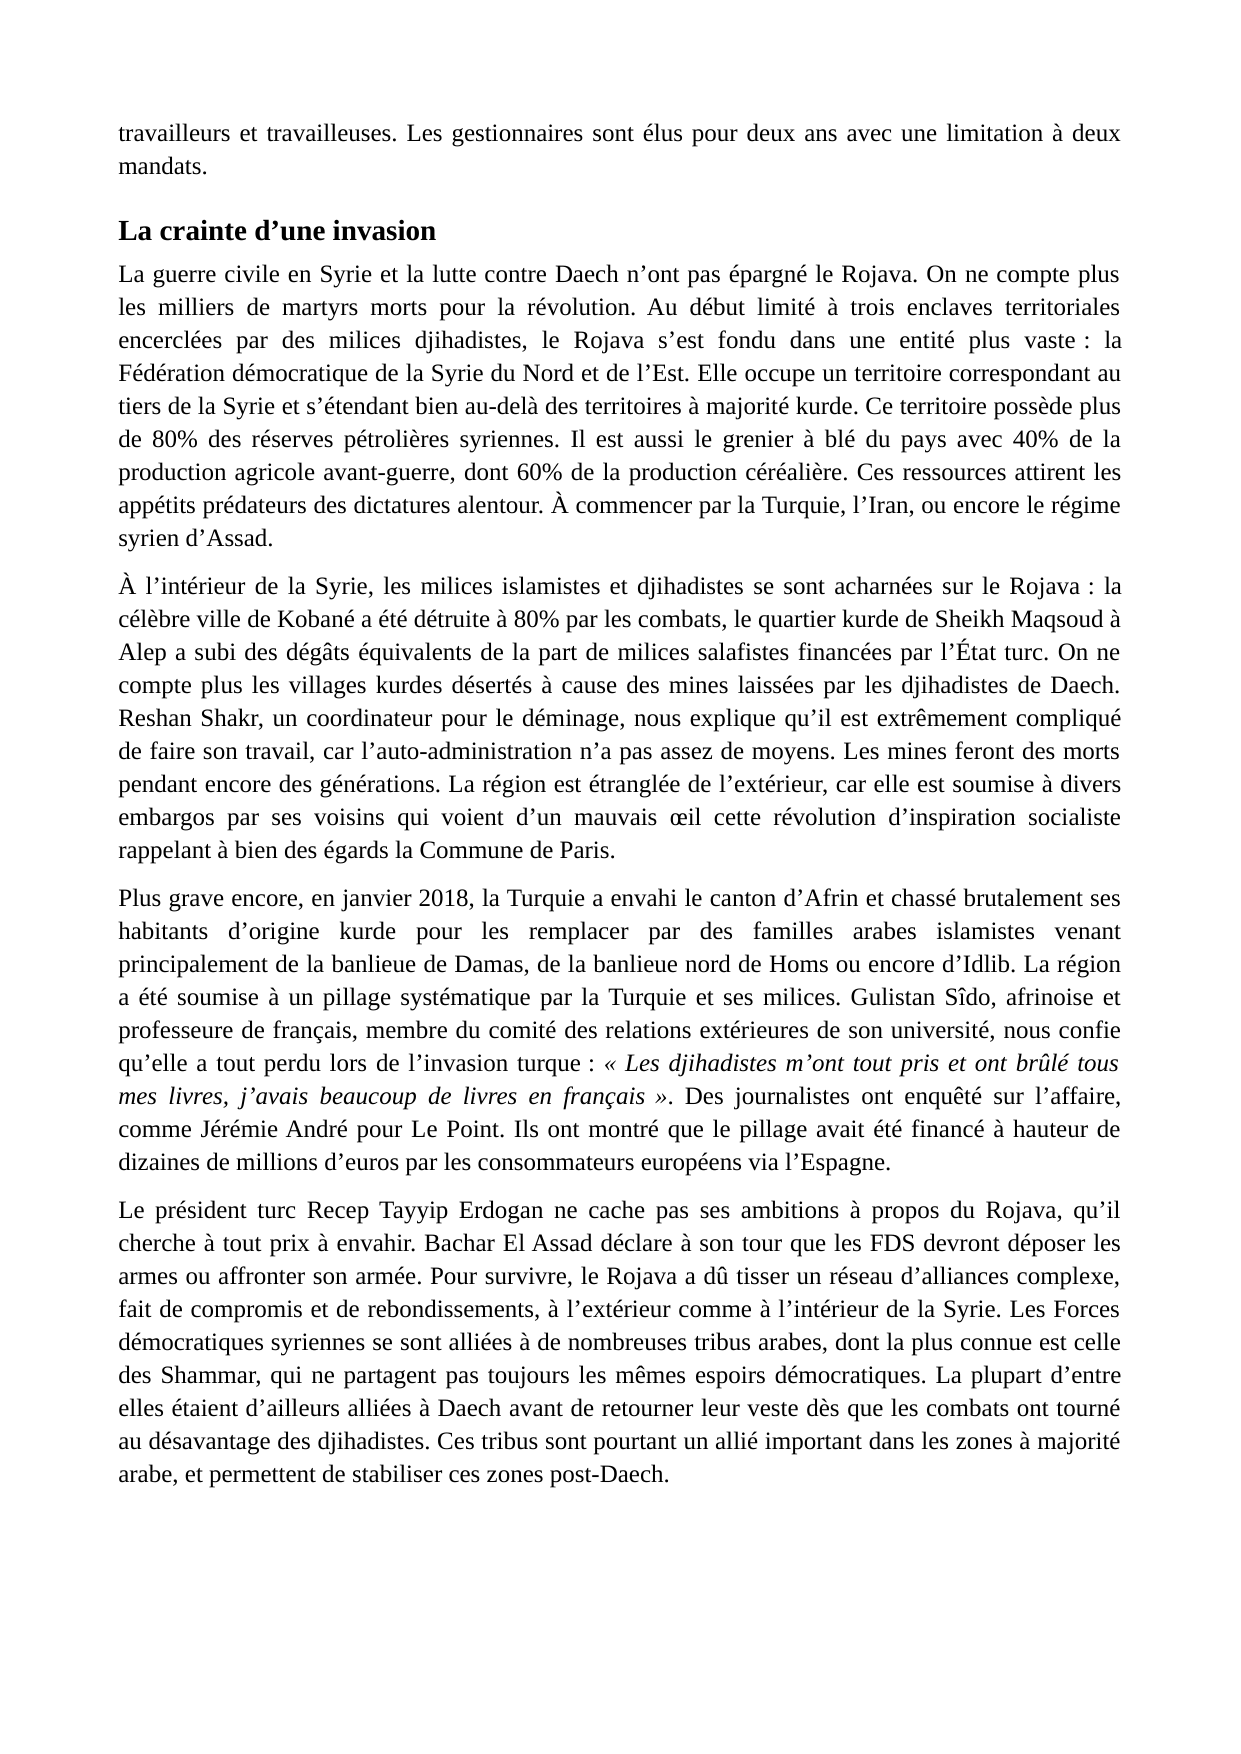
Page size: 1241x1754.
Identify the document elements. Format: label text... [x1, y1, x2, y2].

text La guerre civile en Syrie et la lutte contre Daech n’ont pas épargné le Rojava. On ne compte plus les milliers de martyrs morts pour la révolution. Au début limité à trois enclaves territoriales encerclées par des milices djihadistes, le Rojava s’est fondu dans une entité plus vaste : la Fédération démocratique de la Syrie du Nord et de l’Est. Elle occupe un territoire correspondant au tiers de la Syrie et s’étendant bien au-delà des territoires à majorité kurde. Ce territoire possède plus de 80% des réserves pétrolières syriennes. Il est aussi le grenier à blé du pays avec 40% de la production agricole avant-guerre, dont 60% de la production céréalière. Ces ressources attirent les appétits prédateurs des dictatures alentour. À commencer par la Turquie, l’Iran, ou encore le régime syrien d’Assad. [118, 259, 1122, 552]
text Le président turc Recep Tayyip Erdogan ne cache pas ses ambitions à propos du Rojava, qu’il cherche à tout prix à envahir. Bachar El Assad déclare à son tour que les FDS devront déposer les armes ou affronter son armée. Pour survivre, le Rojava a dû tisser un réseau d’alliances complexe, fait de compromis et de rebondissements, à l’extérieur comme à l’intérieur de la Syrie. Les Forces démocratiques syriennes se sont alliées à de nombreuses tribus arabes, dont la plus connue est celle des Shammar, qui ne partagent pas toujours les mêmes espoirs démocratiques. La plupart d’entre elles étaient d’ailleurs alliées à Daech avant de retourner leur veste dès que les combats ont tourné au désavantage des djihadistes. Ces tribus sont pourtant un allié important dans les zones à majorité arabe, et permettent de stabiliser ces zones post-Daech. [118, 1195, 1122, 1488]
text Plus grave encore, en janvier 2018, la Turquie a envahi le canton d’Afrin et chassé brutalement ses habitants d’origine kurde pour les remplacer par des familles arabes islamistes venant principalement de la banlieue de Damas, de la banlieue nord de Homs ou encore d’Idlib. La région a été soumise à un pillage systématique par la Turquie et ses milices. Gulistan Sîdo, afrinoise et professeure de français, membre du comité des relations extérieures de son université, nous confie qu’elle a tout perdu lors de l’invasion turque : « Les djihadistes m’ont tout pris et ont brûlé tous mes livres, j’avais beaucoup de livres en français ». Des journalistes ont enquêté sur l’affaire, comme Jérémie André pour Le Point. Ils ont montré que le pillage avait été financé à hauteur de dizaines de millions d’euros par les consommateurs européens via l’Espagne. [118, 883, 1122, 1176]
text travailleurs et travailleuses. Les gestionnaires sont élus pour deux ans avec une limitation à deux mandats. [118, 118, 1122, 180]
subtitle La crainte d’une invasion [118, 213, 1122, 247]
text À l’intérieur de la Syrie, les milices islamistes et djihadistes se sont acharnées sur le Rojava : la célèbre ville de Kobané a été détruite à 80% par les combats, le quartier kurde de Sheikh Maqsoud à Alep a subi des dégâts équivalents de la part de milices salafistes financées par l’État turc. On ne compte plus les villages kurdes désertés à cause des mines laissées par les djihadistes de Daech. Reshan Shakr, un coordinateur pour le déminage, nous explique qu’il est extrêmement compliqué de faire son travail, car l’auto-administration n’a pas assez de moyens. Les mines feront des morts pendant encore des générations. La région est étranglée de l’extérieur, car elle est soumise à divers embargos par ses voisins qui voient d’un mauvais œil cette révolution d’inspiration socialiste rappelant à bien des égards la Commune de Paris. [118, 571, 1122, 864]
